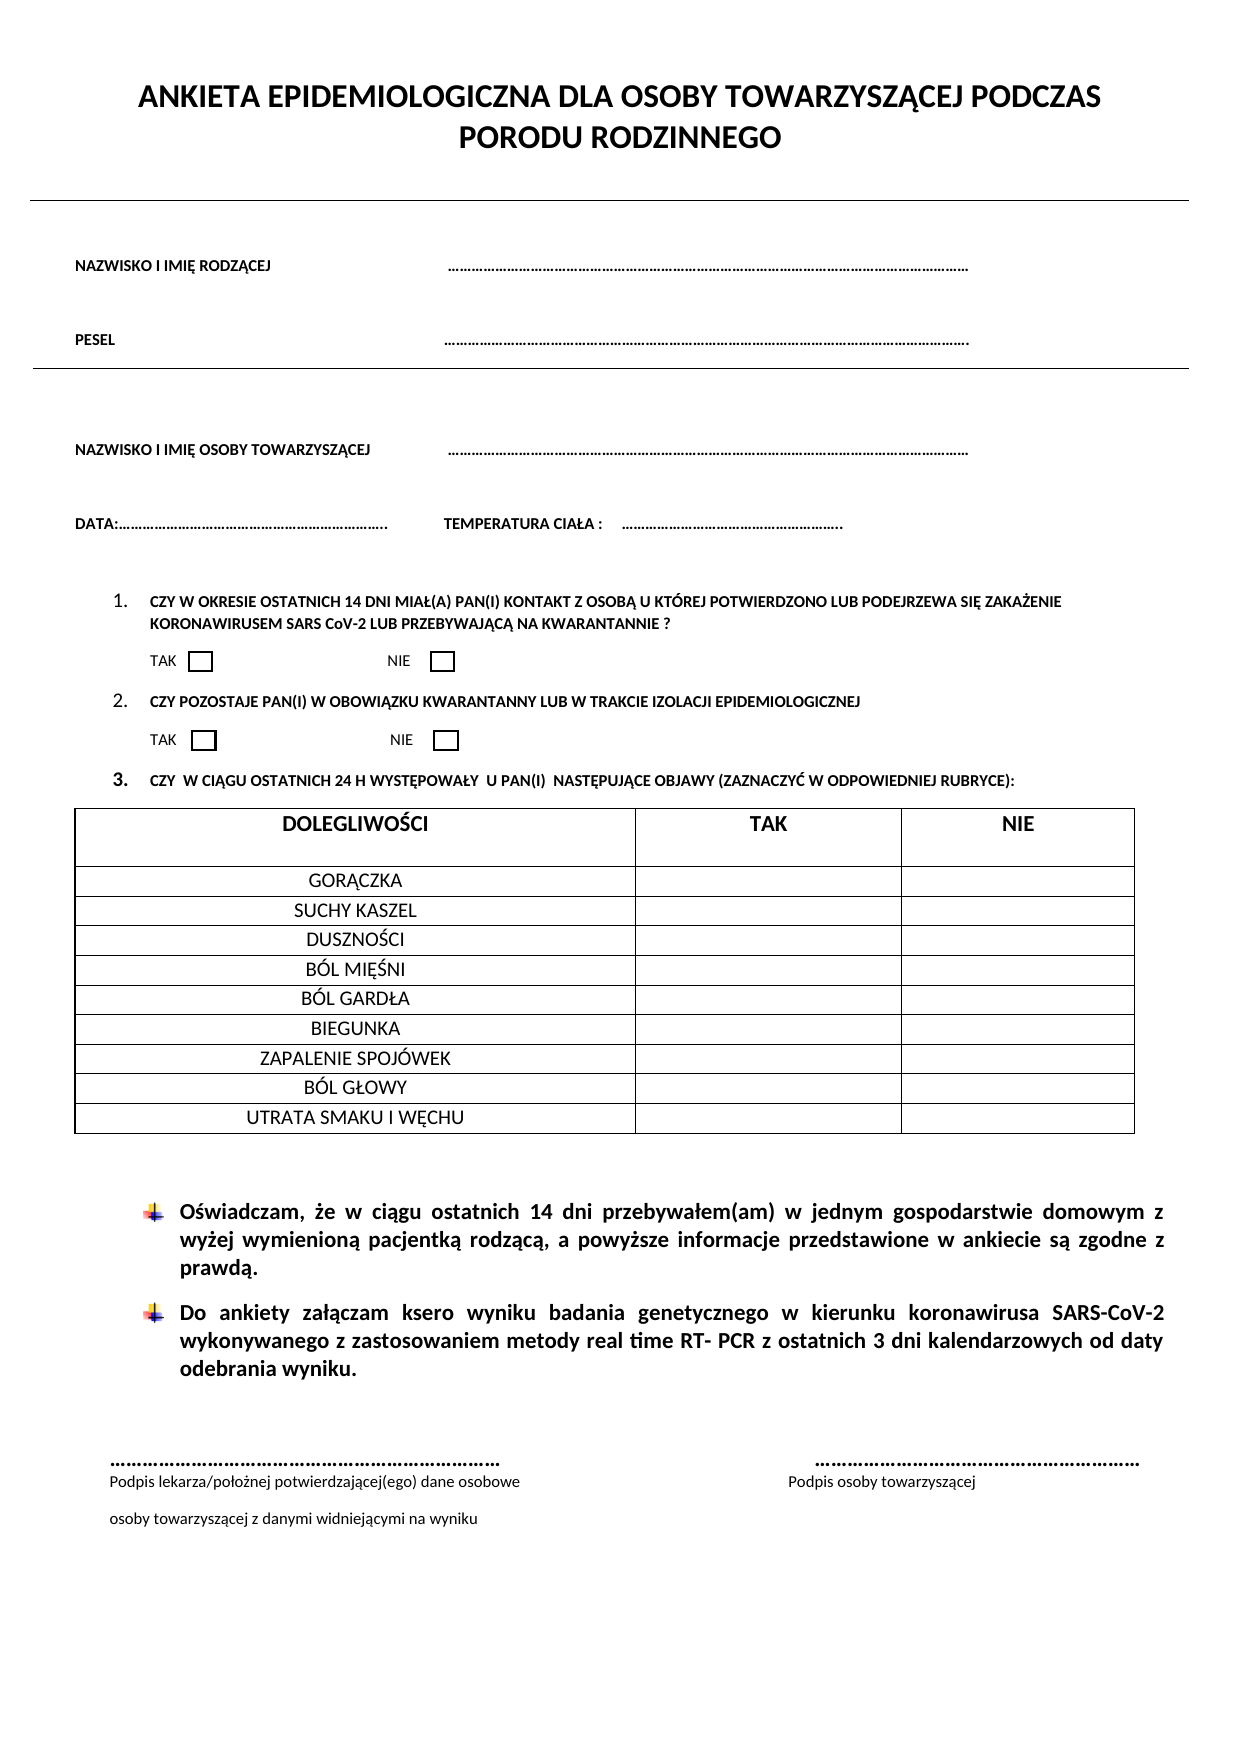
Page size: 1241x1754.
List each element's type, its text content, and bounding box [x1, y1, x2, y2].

text PESEL ……………………………………………………………………………………………………………………. [75, 329, 1165, 349]
table_cell [636, 926, 901, 955]
list Oświadczam, że w ciągu ostatnich 14 dni przebywałem(am) w jednym gospodarstwie domowym z wyżej wymienioną pacjentką rodzącą, a powyższe informacje przedstawione w ankiecie są zgodne z prawdą. [142, 1197, 1165, 1282]
text NAZWISKO I IMIĘ RODZĄCEJ …………………………………………………………………………………………………………………… [75, 255, 1165, 275]
table_header DOLEGLIWOŚCI [76, 809, 635, 866]
text ANKIETA EPIDEMIOLOGICZNA DLA OSOBY TOWARZYSZĄCEJ PODCZAS PORODU RODZINNEGO [75, 75, 1165, 156]
table_header TAK [636, 809, 901, 866]
list TAK NIE [150, 650, 1165, 670]
text DATA:………………………………………………………….. TEMPERATURA CIAŁA : ……………………………………………….. [75, 514, 1165, 534]
table_cell [902, 897, 1134, 925]
table_cell [902, 956, 1134, 984]
picture [143, 1201, 164, 1222]
text NAZWISKO I IMIĘ OSOBY TOWARZYSZĄCEJ …………………………………………………………………………………………………………………… [75, 440, 1165, 460]
table_cell UTRATA SMAKU I WĘCHU [76, 1104, 635, 1132]
table_cell [636, 986, 901, 1014]
table_cell BIEGUNKA [76, 1015, 635, 1044]
table_cell [636, 897, 901, 925]
table_cell [902, 867, 1134, 896]
table_cell ZAPALENIE SPOJÓWEK [76, 1045, 635, 1073]
text ……………………………………………………………… …………………………………………………… Podpis lekarza/położnej potwierdzającej(ego) dane osobowe Podpis osoby towarzyszącej [109, 1444, 1165, 1492]
table_cell [636, 1074, 901, 1103]
table_header NIE [902, 809, 1134, 866]
table_cell [902, 1015, 1134, 1044]
table_cell [636, 1015, 901, 1044]
table_cell [636, 867, 901, 896]
list CZY W CIĄGU OSTATNICH 24 H WYSTĘPOWAŁY U PAN(I) NASTĘPUJĄCE OBJAWY (ZAZNACZYĆ W ODPOWIEDNIEJ RUBRYCE): [112, 766, 1165, 791]
list TAK NIE [150, 729, 1165, 749]
table_cell [902, 1074, 1134, 1103]
table_cell [902, 1104, 1134, 1132]
table_cell BÓL GARDŁA [76, 986, 635, 1014]
table_cell [902, 926, 1134, 955]
picture [143, 1301, 164, 1323]
table_cell [902, 986, 1134, 1014]
list CZY POZOSTAJE PAN(I) W OBOWIĄZKU KWARANTANNY LUB W TRAKCIE IZOLACJI EPIDEMIOLOGICZNEJ [112, 687, 1165, 712]
list Do ankiety załączam ksero wyniku badania genetycznego w kierunku koronawirusa SARS-CoV-2 wykonywanego z zastosowaniem metody real time RT- PCR z ostatnich 3 dni kalendarzowych od daty odebrania wyniku. [142, 1298, 1165, 1382]
list CZY W OKRESIE OSTATNICH 14 DNI MIAŁ(A) PAN(I) KONTAKT Z OSOBĄ U KTÓREJ POTWIERDZONO LUB PODEJRZEWA SIĘ ZAKAŻENIE KORONAWIRUSEM SARS CoV-2 LUB PRZEBYWAJĄCĄ NA KWARANTANNIE ? [112, 588, 1165, 633]
table_cell DUSZNOŚCI [76, 926, 635, 955]
table_cell BÓL MIĘŚNI [76, 956, 635, 984]
table_cell [636, 1104, 901, 1132]
table_cell [902, 1045, 1134, 1073]
table_cell SUCHY KASZEL [76, 897, 635, 925]
text osoby towarzyszącej z danymi widniejącymi na wyniku [75, 1509, 1165, 1529]
table_cell [636, 956, 901, 984]
table_cell GORĄCZKA [76, 867, 635, 896]
table_cell [636, 1045, 901, 1073]
table_cell BÓL GŁOWY [76, 1074, 635, 1103]
